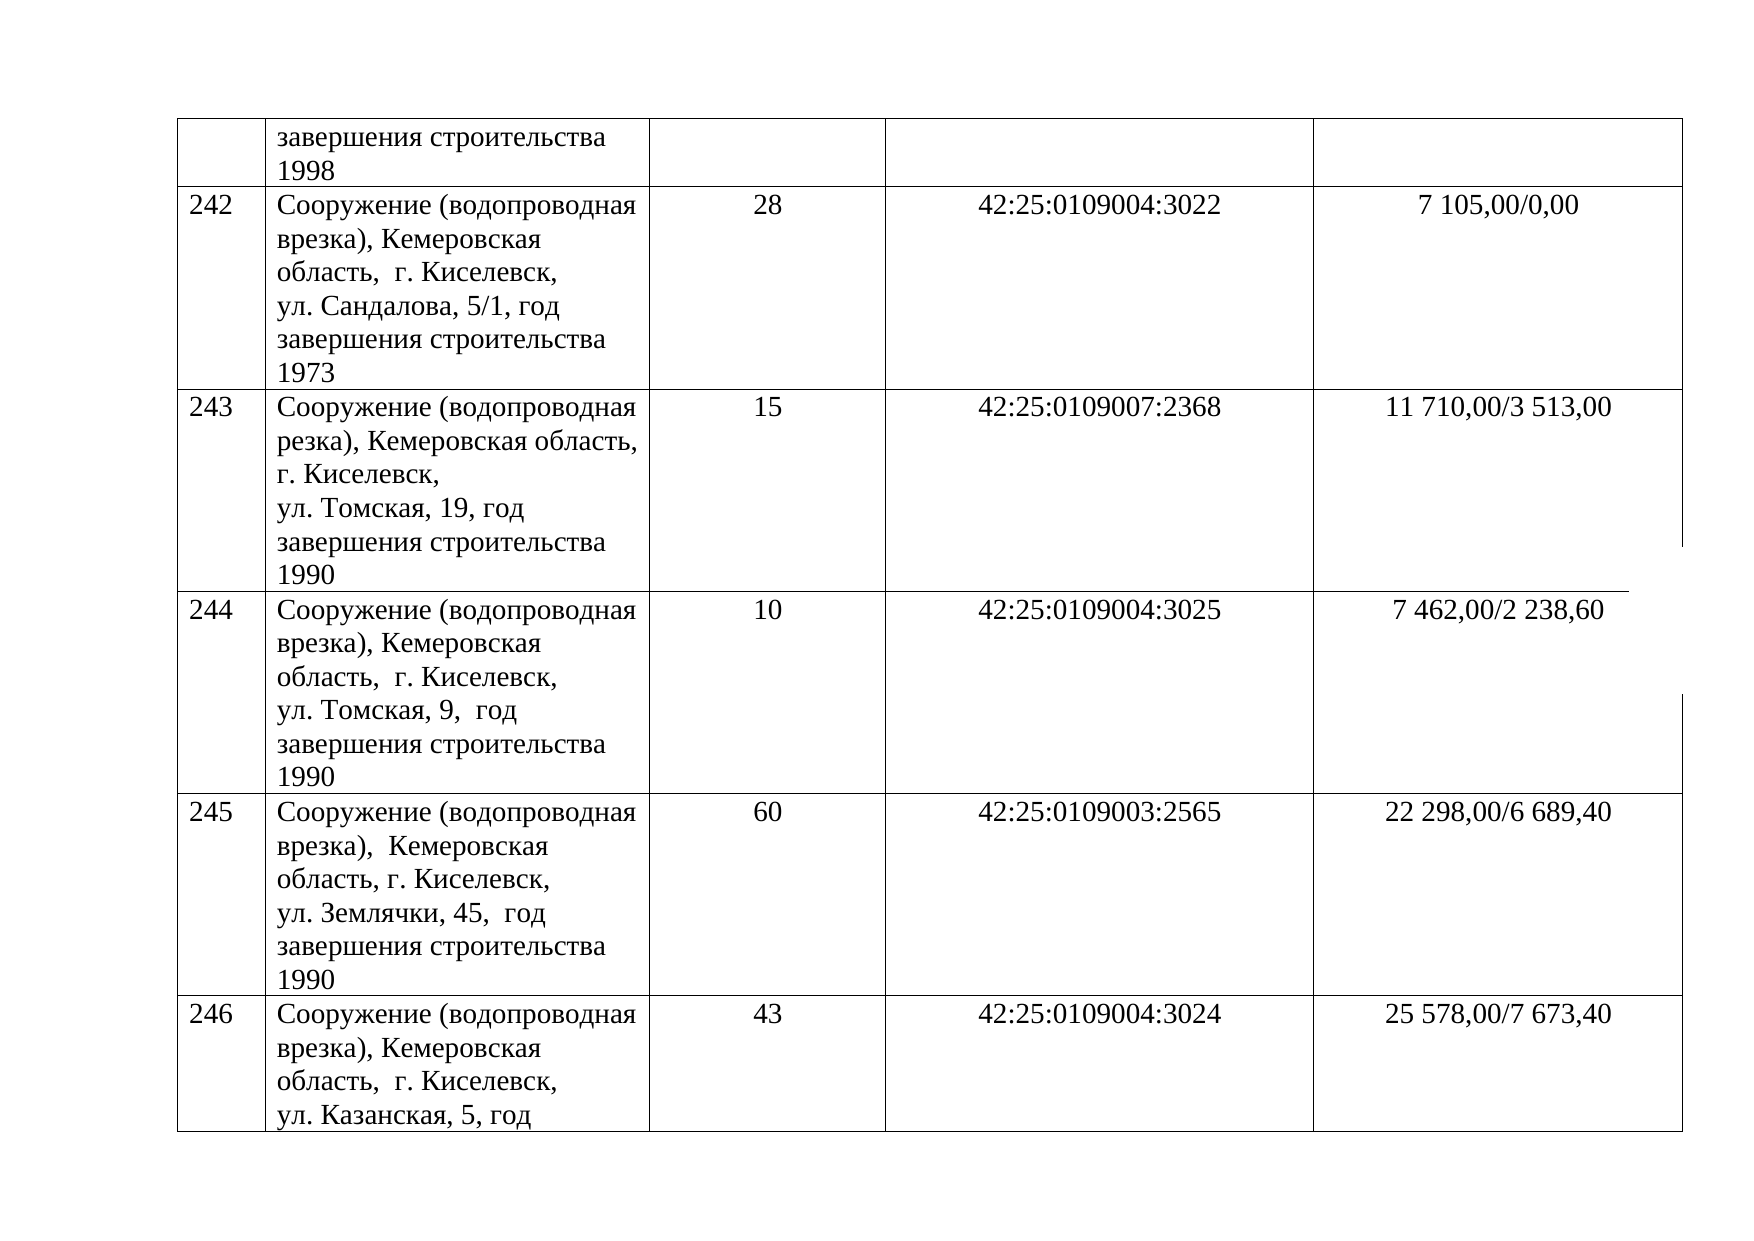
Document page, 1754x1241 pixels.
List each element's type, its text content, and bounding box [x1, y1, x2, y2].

table_cell Сооружение (водопроводная врезка), Кемеровская область, г. Киселевск, ул. Казанская, 5, год [266, 996, 649, 1131]
table_cell 42:25:0109004:3024 [886, 996, 1313, 1131]
table_cell 246 [178, 996, 265, 1131]
table_cell Сооружение (водопроводная врезка), Кемеровская область, г. Киселевск, ул. Томская, 9, год завершения строительства 1990 [266, 592, 649, 793]
table_cell 42:25:0109007:2368 [886, 390, 1313, 591]
table_cell 60 [650, 794, 885, 995]
table_cell завершения строительства 1998 [266, 119, 649, 186]
table_cell [178, 119, 265, 186]
table_cell 245 [178, 794, 265, 995]
table_cell 11 710,00/3 513,00 [1314, 390, 1682, 591]
table_cell Сооружение (водопроводная резка), Кемеровская область, г. Киселевск, ул. Томская, 19, год завершения строительства 1990 [266, 390, 649, 591]
table_cell 42:25:0109003:2565 [886, 794, 1313, 995]
table_cell Сооружение (водопроводная врезка), Кемеровская область, г. Киселевск, ул. Сандалова, 5/1, год завершения строительства 1973 [266, 187, 649, 388]
table_cell 7 462,00/2 238,60 [1314, 592, 1682, 793]
table_cell 43 [650, 996, 885, 1131]
table_cell [650, 119, 885, 186]
table_cell 244 [178, 592, 265, 793]
table_cell 25 578,00/7 673,40 [1314, 996, 1682, 1131]
table_cell 42:25:0109004:3025 [886, 592, 1313, 793]
table_cell 42:25:0109004:3022 [886, 187, 1313, 388]
table_cell 22 298,00/6 689,40 [1314, 794, 1682, 995]
table_cell 243 [178, 390, 265, 591]
table_cell 15 [650, 390, 885, 591]
table_cell 10 [650, 592, 885, 793]
table_cell 28 [650, 187, 885, 388]
table_cell 242 [178, 187, 265, 388]
table_cell [886, 119, 1313, 186]
table_cell [1314, 119, 1682, 186]
table_cell 7 105,00/0,00 [1314, 187, 1682, 388]
table_cell Сооружение (водопроводная врезка), Кемеровская область, г. Киселевск, ул. Землячки, 45, год завершения строительства 1990 [266, 794, 649, 995]
